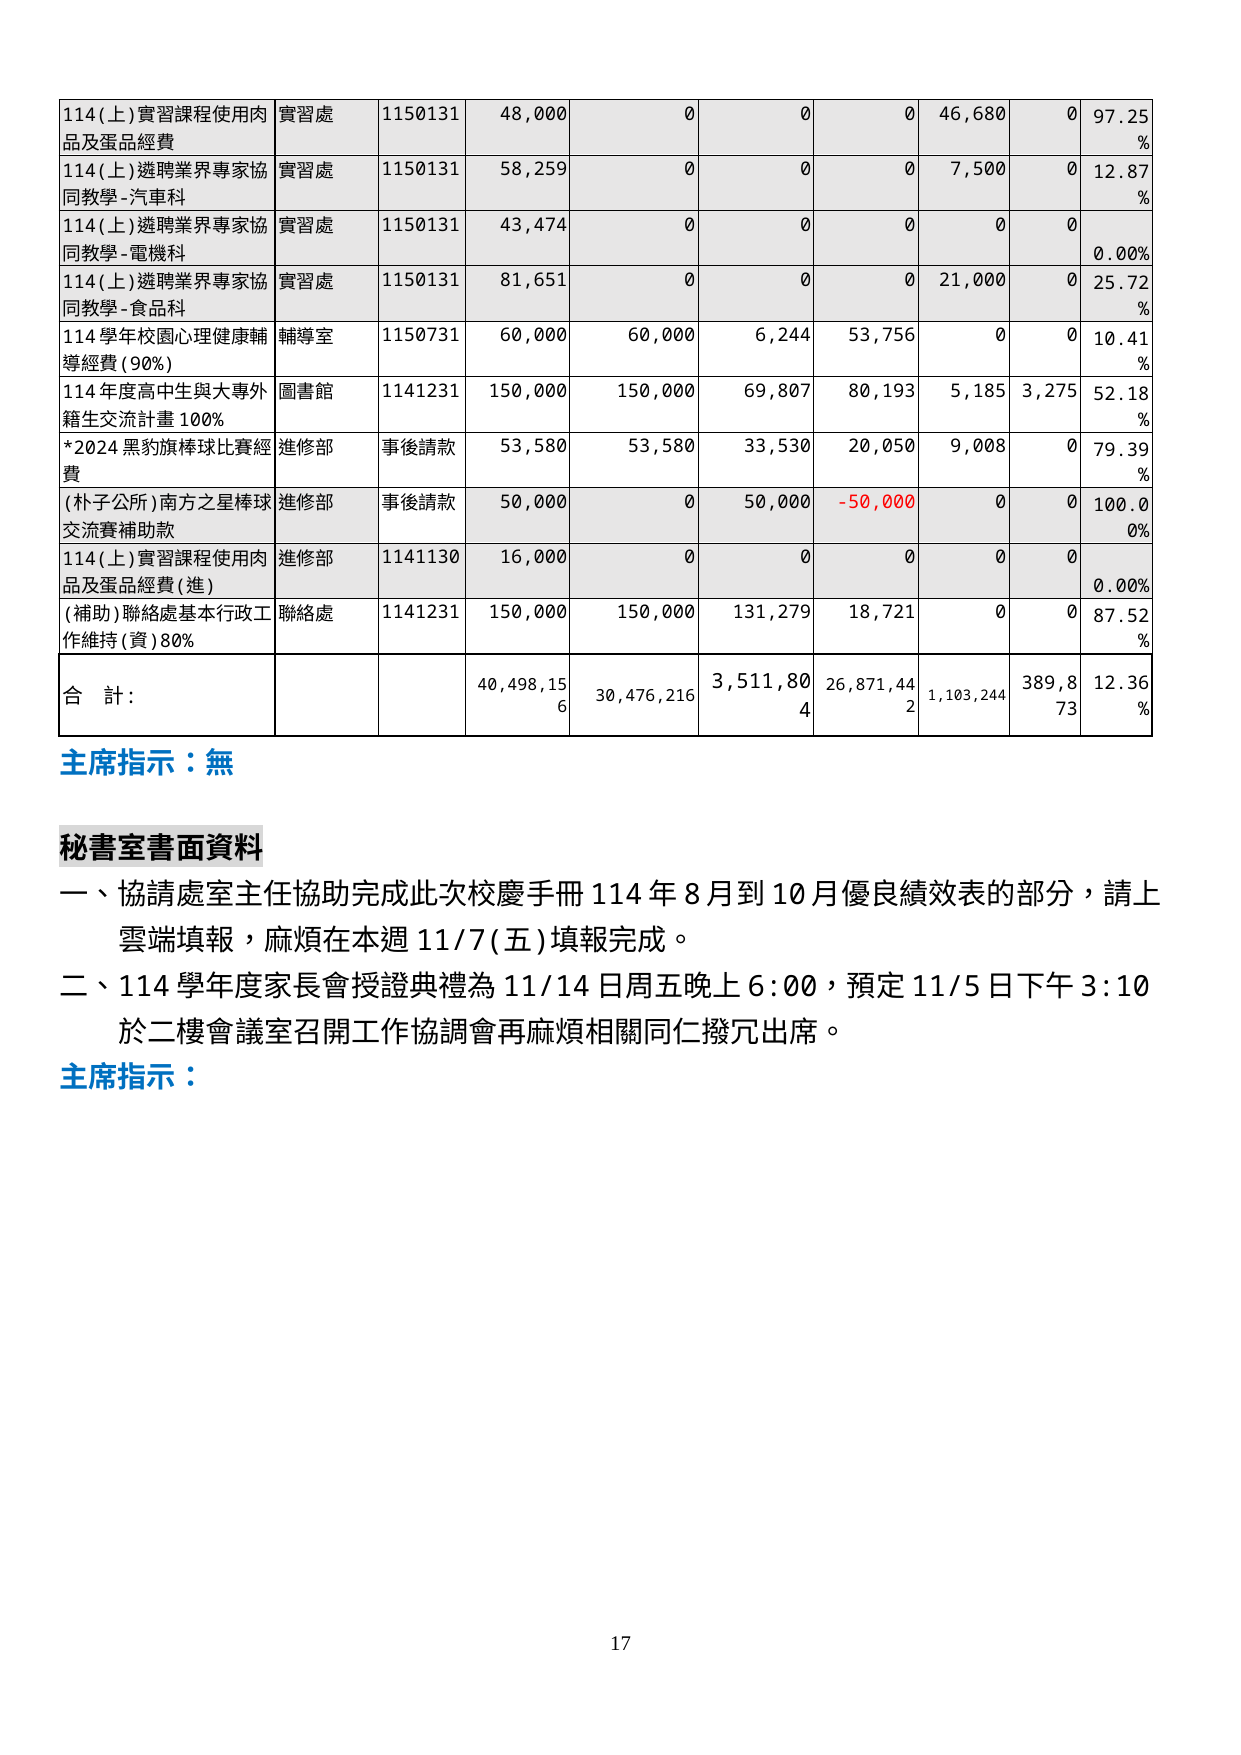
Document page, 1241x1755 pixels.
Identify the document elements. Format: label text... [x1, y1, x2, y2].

table_cell 114年度高中生與大專外籍生交流計畫100% [60, 377, 274, 432]
table_cell 實習處 [276, 156, 378, 210]
table_cell 150,000 [466, 599, 569, 653]
table_cell 131,279 [699, 599, 813, 653]
table_cell 0 [1010, 266, 1080, 321]
table_cell 150,000 [570, 599, 698, 653]
table_cell 進修部 [276, 544, 378, 598]
table_cell 事後請款 [379, 433, 465, 487]
table_cell 0 [699, 211, 813, 265]
table_cell 0 [814, 211, 918, 265]
text 一、協請處室主任協助完成此次校慶手冊114年8月到10月優良績效表的部分，請上雲端填報，麻煩在本週11/7(五)填報完成。 [59, 868, 1182, 959]
table_cell 0 [814, 156, 918, 210]
table_cell -50,000 [814, 488, 918, 542]
table_cell 60,000 [466, 322, 569, 376]
table_cell 10.41% [1081, 322, 1152, 376]
table_cell 12.36% [1081, 655, 1151, 734]
table_cell 0 [1010, 433, 1080, 487]
table_cell 100.00% [1081, 488, 1152, 542]
table_cell 1141231 [379, 599, 465, 653]
table_cell 150,000 [466, 377, 569, 432]
table_cell 實習處 [276, 211, 378, 265]
table_cell 0 [699, 100, 813, 154]
table_cell 79.39% [1081, 433, 1152, 487]
table_cell 53,580 [466, 433, 569, 487]
table_cell 0 [1010, 211, 1080, 265]
table_cell 114(上)實習課程使用肉品及蛋品經費(進) [60, 544, 274, 598]
table_cell 0 [919, 544, 1009, 598]
table_cell 0.00% [1081, 544, 1152, 598]
table_cell 3,511,804 [699, 655, 813, 734]
table_cell 3,275 [1010, 377, 1080, 432]
table_cell 1141130 [379, 544, 465, 598]
table_cell 389,873 [1010, 655, 1080, 734]
table_cell 0 [919, 211, 1009, 265]
table_cell 1150131 [379, 100, 465, 154]
table_cell 58,259 [466, 156, 569, 210]
table_cell 0 [814, 544, 918, 598]
table_cell 0 [570, 100, 698, 154]
table_cell 40,498,156 [466, 655, 569, 734]
table_cell 0 [814, 266, 918, 321]
table_cell 1150731 [379, 322, 465, 376]
table_cell 實習處 [276, 266, 378, 321]
table_cell (補助)聯絡處基本行政工作維持(資)80% [60, 599, 274, 653]
text 秘書室書面資料 [59, 822, 1182, 868]
table_cell 16,000 [466, 544, 569, 598]
table_cell 48,000 [466, 100, 569, 154]
text 主席指示： [59, 1051, 1182, 1097]
table_cell 21,000 [919, 266, 1009, 321]
table_cell 1141231 [379, 377, 465, 432]
table_cell 0.00% [1081, 211, 1152, 265]
table_cell 0 [699, 544, 813, 598]
table_cell 69,807 [699, 377, 813, 432]
table_cell 0 [1010, 100, 1080, 154]
table_cell 1150131 [379, 211, 465, 265]
table_cell 實習處 [276, 100, 378, 154]
table_cell 33,530 [699, 433, 813, 487]
table_cell 0 [919, 322, 1009, 376]
table_cell (朴子公所)南方之星棒球交流賽補助款 [60, 488, 274, 542]
table_cell 合 計: [60, 655, 274, 734]
text 二、114學年度家長會授證典禮為11/14日周五晚上6:00，預定11/5日下午3:10於二樓會議室召開工作協調會再麻煩相關同仁撥冗出席。 [59, 959, 1182, 1051]
text 主席指示：無 [59, 737, 1182, 782]
table_cell 97.25% [1081, 100, 1152, 154]
table_cell 114學年校園心理健康輔導經費(90%) [60, 322, 274, 376]
table_cell 1150131 [379, 266, 465, 321]
table_cell 0 [570, 156, 698, 210]
table_cell 52.18% [1081, 377, 1152, 432]
table_cell 0 [1010, 488, 1080, 542]
table_cell 12.87% [1081, 156, 1152, 210]
table_cell 114(上)遴聘業界專家協同教學-食品科 [60, 266, 274, 321]
table_cell 6,244 [699, 322, 813, 376]
table_cell 進修部 [276, 433, 378, 487]
table_cell 圖書館 [276, 377, 378, 432]
table_cell 50,000 [699, 488, 813, 542]
table_cell 事後請款 [379, 488, 465, 542]
table_cell [379, 655, 465, 734]
table_cell 聯絡處 [276, 599, 378, 653]
table_cell 0 [1010, 544, 1080, 598]
table_cell 114(上)遴聘業界專家協同教學-電機科 [60, 211, 274, 265]
table_cell 0 [570, 488, 698, 542]
table_cell 53,756 [814, 322, 918, 376]
table_cell 0 [1010, 599, 1080, 653]
table_cell 46,680 [919, 100, 1009, 154]
table_cell 0 [919, 488, 1009, 542]
table_cell 114(上)實習課程使用肉品及蛋品經費 [60, 100, 274, 154]
table_cell 進修部 [276, 488, 378, 542]
table_cell 5,185 [919, 377, 1009, 432]
table_cell 50,000 [466, 488, 569, 542]
table_cell 0 [1010, 322, 1080, 376]
table_cell 60,000 [570, 322, 698, 376]
table_cell 87.52% [1081, 599, 1152, 653]
table_cell 0 [570, 544, 698, 598]
table_cell 53,580 [570, 433, 698, 487]
table_cell 43,474 [466, 211, 569, 265]
table_cell 114(上)遴聘業界專家協同教學-汽車科 [60, 156, 274, 210]
table_cell 1150131 [379, 156, 465, 210]
table_cell 26,871,442 [814, 655, 918, 734]
table_cell 輔導室 [276, 322, 378, 376]
table_cell 0 [814, 100, 918, 154]
table_cell 1,103,244 [919, 655, 1009, 734]
table_cell *2024黑豹旗棒球比賽經費 [60, 433, 274, 487]
table_cell [276, 655, 378, 734]
table_cell 20,050 [814, 433, 918, 487]
table_cell 30,476,216 [570, 655, 698, 734]
table_cell 0 [570, 211, 698, 265]
table_cell 0 [1010, 156, 1080, 210]
table_cell 0 [699, 266, 813, 321]
table_cell 7,500 [919, 156, 1009, 210]
table_cell 18,721 [814, 599, 918, 653]
table_cell 0 [919, 599, 1009, 653]
table_cell 9,008 [919, 433, 1009, 487]
table_cell 0 [699, 156, 813, 210]
table_cell 0 [570, 266, 698, 321]
table_cell 150,000 [570, 377, 698, 432]
table_cell 81,651 [466, 266, 569, 321]
table_cell 25.72% [1081, 266, 1152, 321]
table_cell 80,193 [814, 377, 918, 432]
